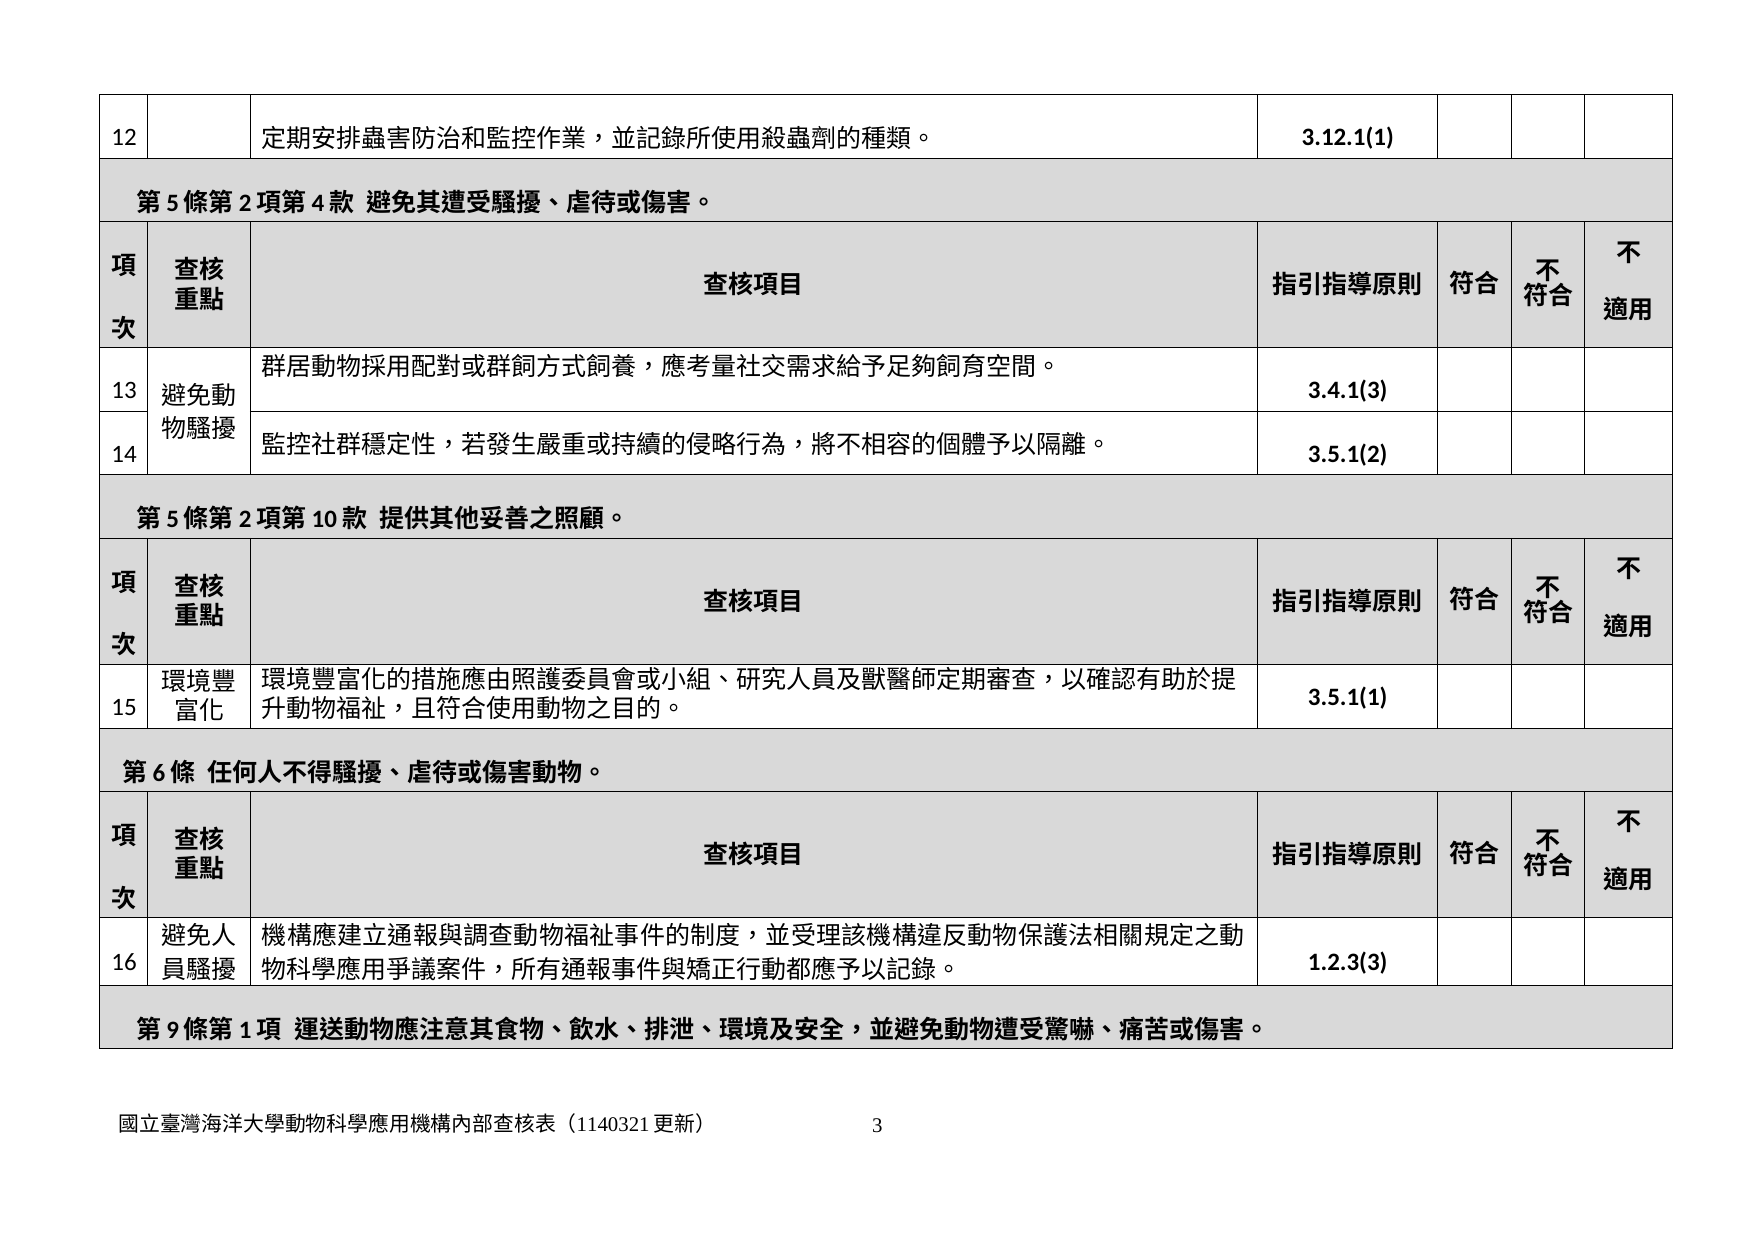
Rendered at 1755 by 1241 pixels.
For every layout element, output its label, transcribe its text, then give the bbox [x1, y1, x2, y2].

table_cell 監控社群穩定性，若發生嚴重或持續的侵略行為，將不相容的個體予以隔離。 [251, 412, 1257, 474]
table_cell [1512, 665, 1584, 727]
table_cell 14 [100, 412, 147, 474]
table_cell [1438, 665, 1511, 727]
table_cell 查核 重點 [148, 539, 250, 664]
table_cell 不 符合 [1512, 222, 1584, 347]
table_cell [1585, 95, 1672, 158]
table_cell 13 [100, 348, 147, 411]
table_cell 查核 重點 [148, 792, 250, 917]
table_cell 第9條第1項 運送動物應注意其食物、飲水、排泄、環境及安全，並避免動物遭受驚嚇、痛苦或傷害。 [100, 986, 1672, 1048]
table_cell 3.5.1(2) [1258, 412, 1437, 474]
table_cell 不 適用 [1585, 222, 1672, 347]
table_cell 不 適用 [1585, 792, 1672, 917]
table_cell [1585, 412, 1672, 474]
table_cell 項次 [100, 222, 147, 347]
table_cell [1512, 95, 1584, 158]
table_cell 項次 [100, 792, 147, 917]
table_cell 符合 [1438, 792, 1511, 917]
table_cell 符合 [1438, 222, 1511, 347]
table_cell 不 符合 [1512, 539, 1584, 664]
table_cell 查核項目 [251, 792, 1257, 917]
table_cell 不 適用 [1585, 539, 1672, 664]
table_cell 定期安排蟲害防治和監控作業，並記錄所使用殺蟲劑的種類。 [251, 95, 1257, 158]
table_cell [1585, 348, 1672, 411]
table_cell 查核項目 [251, 539, 1257, 664]
table_cell 查核 重點 [148, 222, 250, 347]
table_cell 機構應建立通報與調查動物福祉事件的制度，並受理該機構違反動物保護法相關規定之動物科學應用爭議案件，所有通報事件與矯正行動都應予以記錄。 [251, 918, 1257, 985]
table_cell [1585, 918, 1672, 985]
table_cell [148, 95, 250, 158]
table_cell 12 [100, 95, 147, 158]
table_cell [1438, 95, 1511, 158]
table_cell 3.4.1(3) [1258, 348, 1437, 411]
table_cell 16 [100, 918, 147, 985]
table_cell [1512, 918, 1584, 985]
table_cell 符合 [1438, 539, 1511, 664]
table_cell [1512, 348, 1584, 411]
table_cell 15 [100, 665, 147, 727]
table_cell 第5條第2項第10款 提供其他妥善之照顧。 [100, 475, 1672, 538]
table_cell 群居動物採用配對或群飼方式飼養，應考量社交需求給予足夠飼育空間。 [251, 348, 1257, 411]
table_cell 指引指導原則 [1258, 222, 1437, 347]
table_cell 項次 [100, 539, 147, 664]
table_cell 不 符合 [1512, 792, 1584, 917]
table_cell 查核項目 [251, 222, 1257, 347]
table_cell 環境豐富化的措施應由照護委員會或小組、研究人員及獸醫師定期審查，以確認有助於提升動物福祉，且符合使用動物之目的。 [251, 665, 1257, 727]
table_cell 3.5.1(1) [1258, 665, 1437, 727]
table_cell [1438, 918, 1511, 985]
table_cell [1438, 412, 1511, 474]
table_cell 1.2.3(3) [1258, 918, 1437, 985]
table_cell [1512, 412, 1584, 474]
table_cell [1438, 348, 1511, 411]
table_cell 環境豐富化 [148, 665, 250, 727]
table_cell 避免動物騷擾 [148, 348, 250, 474]
table_cell 第5條第2項第4款 避免其遭受騷擾、虐待或傷害。 [100, 159, 1672, 221]
table_cell 第6條 任何人不得騷擾、虐待或傷害動物。 [100, 729, 1672, 791]
table_cell 3.12.1(1) [1258, 95, 1437, 158]
table_cell 避免人員騷擾 [148, 918, 250, 985]
table_cell 指引指導原則 [1258, 792, 1437, 917]
table_cell [1585, 665, 1672, 727]
table_cell 指引指導原則 [1258, 539, 1437, 664]
